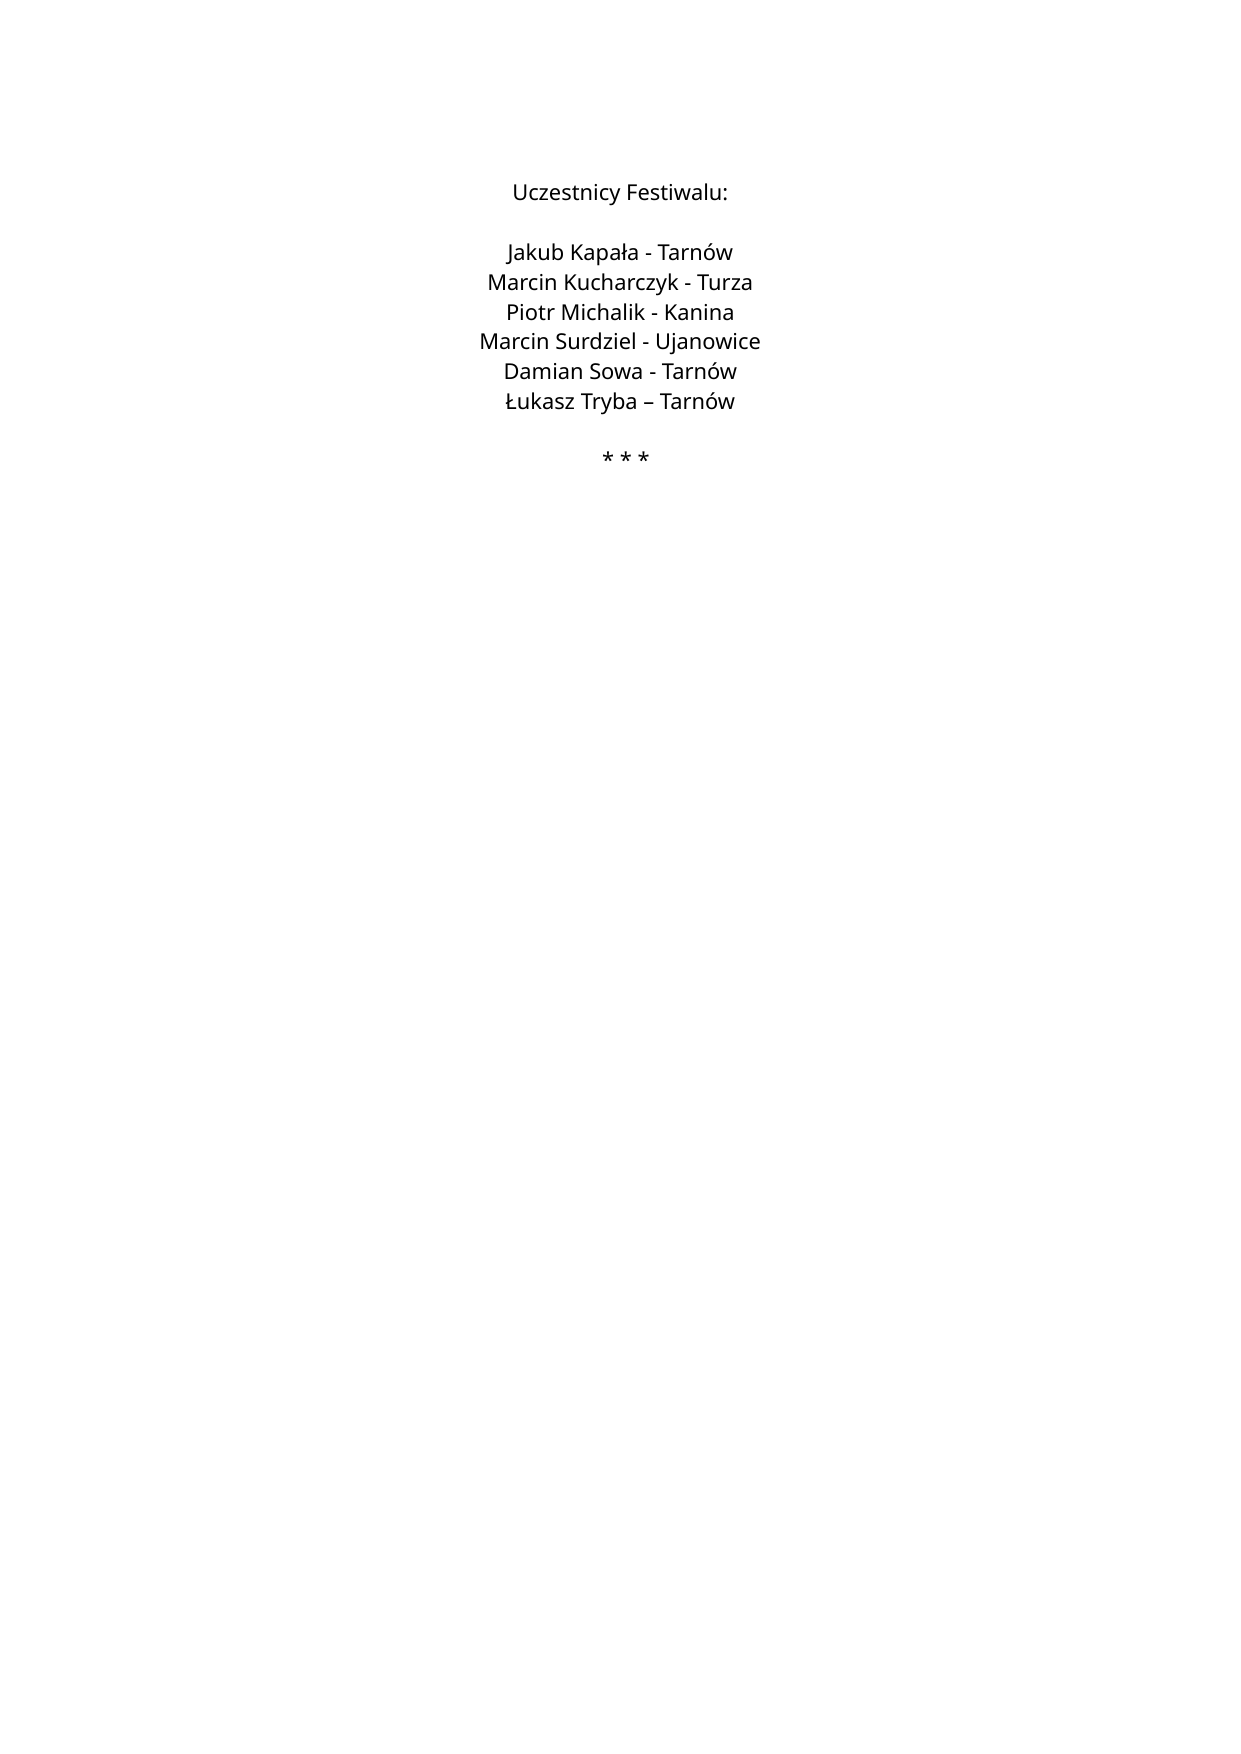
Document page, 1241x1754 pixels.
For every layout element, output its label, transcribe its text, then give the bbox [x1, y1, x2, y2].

text Uczestnicy Festiwalu: [148, 177, 1093, 207]
text Marcin Kucharczyk - Turza [148, 267, 1093, 297]
text Damian Sowa - Tarnów [148, 356, 1093, 386]
text Jakub Kapała - Tarnów [148, 207, 1093, 267]
text * * * [148, 446, 1093, 475]
text Piotr Michalik - Kanina [148, 297, 1093, 326]
text Łukasz Tryba – Tarnów [148, 386, 1093, 416]
text Marcin Surdziel - Ujanowice [148, 326, 1093, 356]
